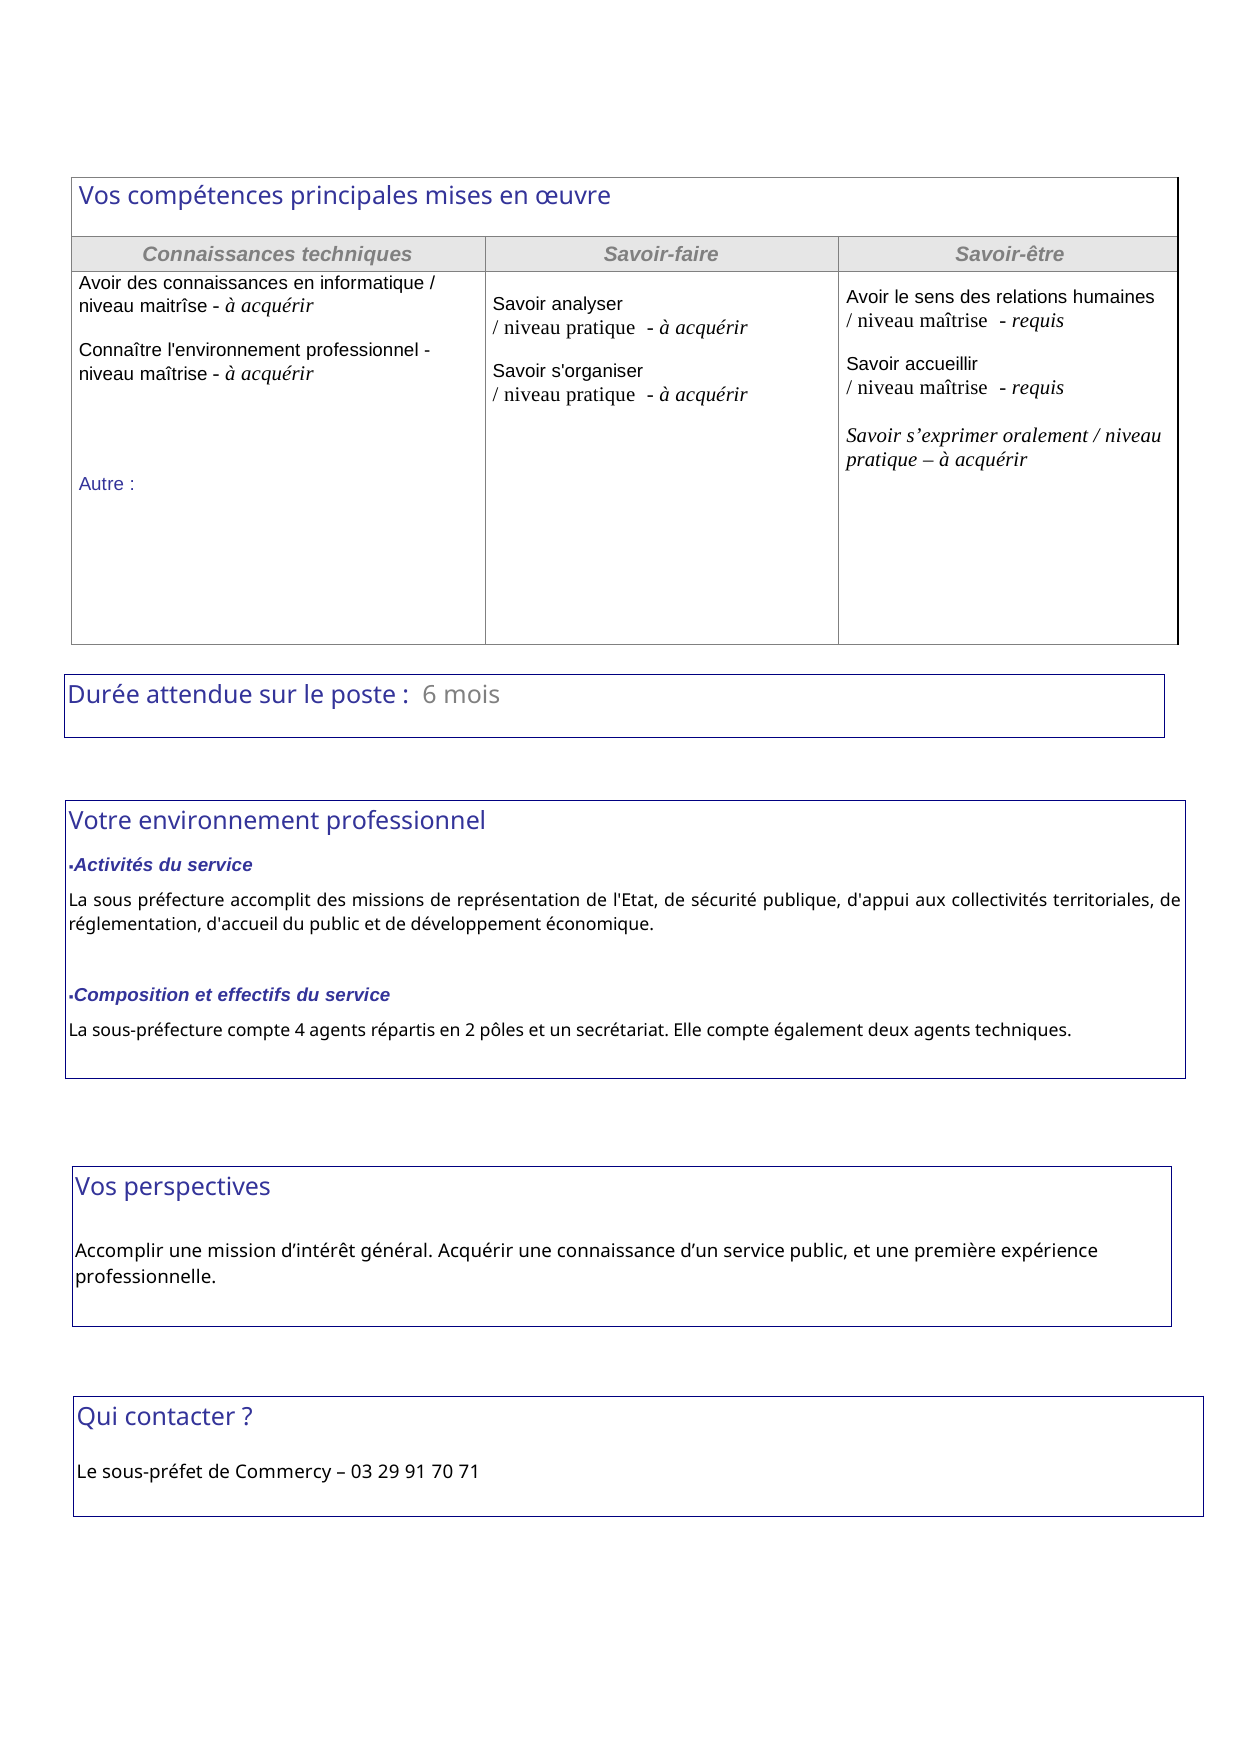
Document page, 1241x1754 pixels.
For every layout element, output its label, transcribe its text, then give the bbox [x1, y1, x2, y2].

text Qui contacter ? [76, 1399, 1201, 1433]
text La sous préfecture accomplit des missions de représentation de l'Etat, de sécurité publique, d'appui aux collectivités territoriales, de réglementation, d'accueil du public et de développement économique. [68, 888, 1183, 935]
table_cell Connaissances techniques [72, 237, 485, 271]
text Durée attendue sur le poste : 6 mois [67, 677, 1162, 711]
text Le sous-préfet de Commercy – 03 29 91 70 71 [76, 1458, 1201, 1484]
table_cell Avoir des connaissances en informatique / niveau maitrîse - à acquérir Connaître l'environnement professionnel - niveau maîtrise - à acquérir Autre : [72, 272, 485, 644]
text §Activités du service [68, 854, 1183, 876]
text Accomplir une mission d’intérêt général. Acquérir une connaissance d’un service public, et une première expérience professionnelle. [75, 1237, 1169, 1289]
table_cell Savoir-être [839, 237, 1177, 271]
text Vos perspectives [75, 1169, 1169, 1203]
text Votre environnement professionnel [68, 803, 1183, 837]
text §Composition et effectifs du service [68, 984, 1183, 1005]
table_header Vos compétences principales mises en œuvre [72, 178, 1177, 236]
table_cell Savoir-faire [486, 237, 838, 271]
table_cell Savoir analyser / niveau pratique - à acquérir Savoir s'organiser / niveau pratique - à acquérir [486, 272, 838, 644]
text La sous-préfecture compte 4 agents répartis en 2 pôles et un secrétariat. Elle compte également deux agents techniques. [68, 1018, 1183, 1041]
table_cell Avoir le sens des relations humaines / niveau maîtrise - requis Savoir accueillir / niveau maîtrise - requis Savoir s’exprimer oralement / niveau pratique – à acquérir [839, 272, 1177, 644]
